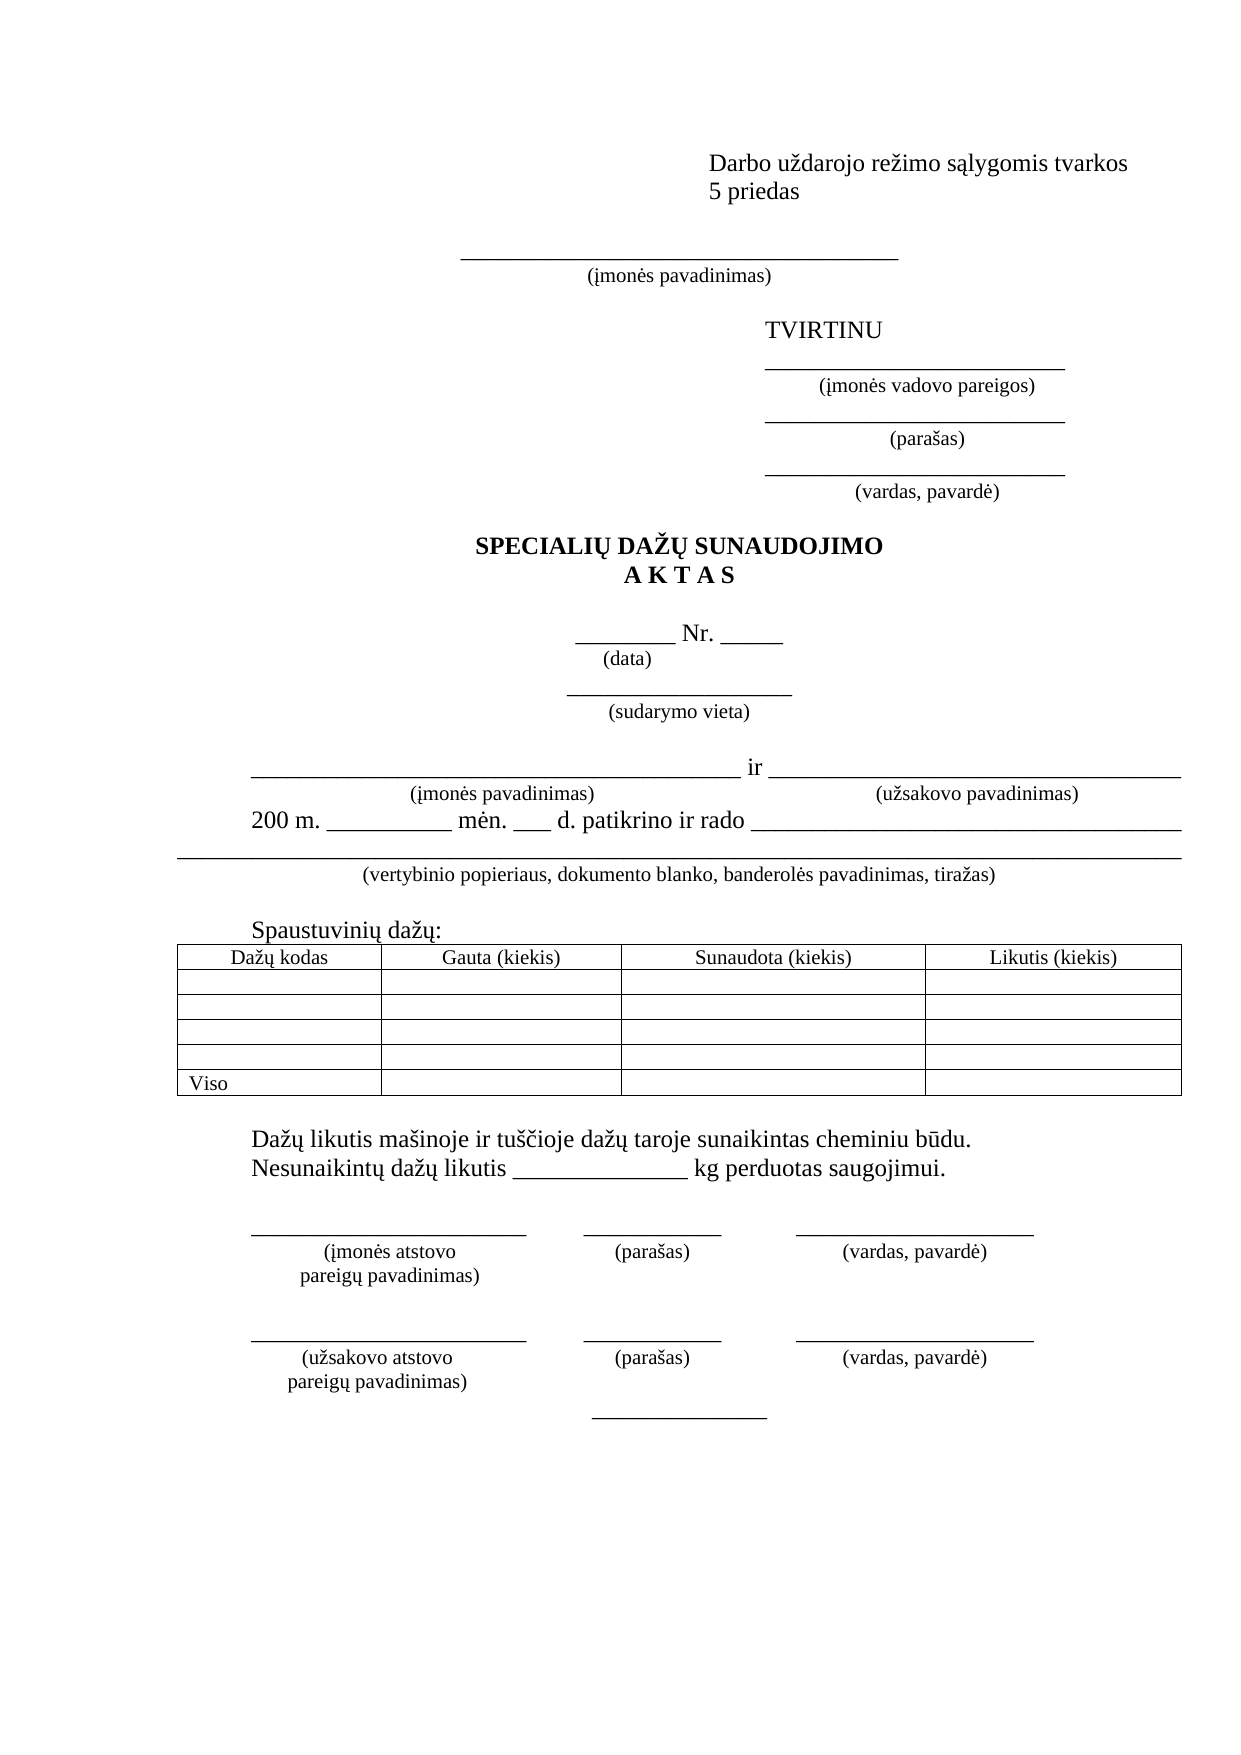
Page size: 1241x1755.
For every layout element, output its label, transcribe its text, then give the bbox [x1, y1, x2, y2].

table_cell [926, 1020, 1181, 1044]
text AKTAS [177, 560, 1181, 589]
table_cell [382, 995, 621, 1019]
text Nesunaikintų dažų likutis ______________ kg perduotas saugojimui. [177, 1153, 1181, 1182]
table_cell [382, 970, 621, 994]
text (užsakovo atstovo (parašas) (vardas, pavardė) [177, 1345, 1181, 1369]
table_cell [926, 1070, 1181, 1094]
text (įmonės atstovo (parašas) (vardas, pavardė) [177, 1239, 1181, 1263]
text ______________________ ___________ ___________________ [177, 1316, 1181, 1345]
text Dažų likutis mašinoje ir tuščioje dažų taroje sunaikintas cheminiu būdu. [177, 1124, 1181, 1153]
text (įmonės pavadinimas) [177, 263, 1181, 287]
text (vertybinio popieriaus, dokumento blanko, banderolės pavadinimas, tiražas) [177, 862, 1181, 886]
text (įmonės pavadinimas) (užsakovo pavadinimas) [177, 781, 1181, 805]
table_cell [382, 1070, 621, 1094]
text (įmonės vadovo pareigos) [177, 373, 1181, 397]
text ir _________________________________ [177, 752, 1181, 781]
text pareigų pavadinimas) [177, 1263, 1181, 1287]
text ________________________ [177, 450, 1181, 478]
text (vardas, pavardė) [177, 478, 1181, 503]
table_cell [926, 970, 1181, 994]
table_cell [622, 1070, 925, 1094]
table_cell [926, 1045, 1181, 1069]
table_header Sunaudota (kiekis) [622, 945, 925, 969]
text ______________________ ___________ ___________________ [177, 1211, 1181, 1239]
text Darbo uždarojo režimo sąlygomis tvarkos [177, 148, 1181, 176]
text Spaustuvinių dažų: [177, 915, 1181, 944]
table_cell [622, 995, 925, 1019]
table_cell [178, 1045, 381, 1069]
text SPECIALIŲ DAŽŲ SUNAUDOJIMO [177, 531, 1181, 560]
text 200 m. __________ mėn. ___ d. patikrino ir rado [177, 805, 1181, 833]
table_cell [622, 1020, 925, 1044]
table_cell [622, 1045, 925, 1069]
text ________ Nr. _____ [177, 618, 1181, 646]
text TVIRTINU [177, 315, 1181, 344]
table_header Likutis (kiekis) [926, 945, 1181, 969]
text (sudarymo vieta) [177, 699, 1181, 723]
text ___________________________________ [177, 234, 1181, 263]
table_cell Viso [178, 1070, 381, 1094]
text (data) [177, 646, 1181, 670]
table_cell [622, 970, 925, 994]
text 5 priedas [177, 176, 1181, 205]
text __________________ [177, 670, 1181, 699]
text ________________________ [177, 397, 1181, 426]
table_header Dažų kodas [178, 945, 381, 969]
table_cell [926, 995, 1181, 1019]
table_cell [178, 970, 381, 994]
table_cell [382, 1020, 621, 1044]
table_cell [382, 1045, 621, 1069]
table_cell [178, 1020, 381, 1044]
text (parašas) [177, 426, 1181, 450]
table_cell [178, 995, 381, 1019]
text ________________________ [177, 344, 1181, 373]
text ______________ [177, 1393, 1181, 1422]
text pareigų pavadinimas) [177, 1369, 1181, 1393]
table_header Gauta (kiekis) [382, 945, 621, 969]
